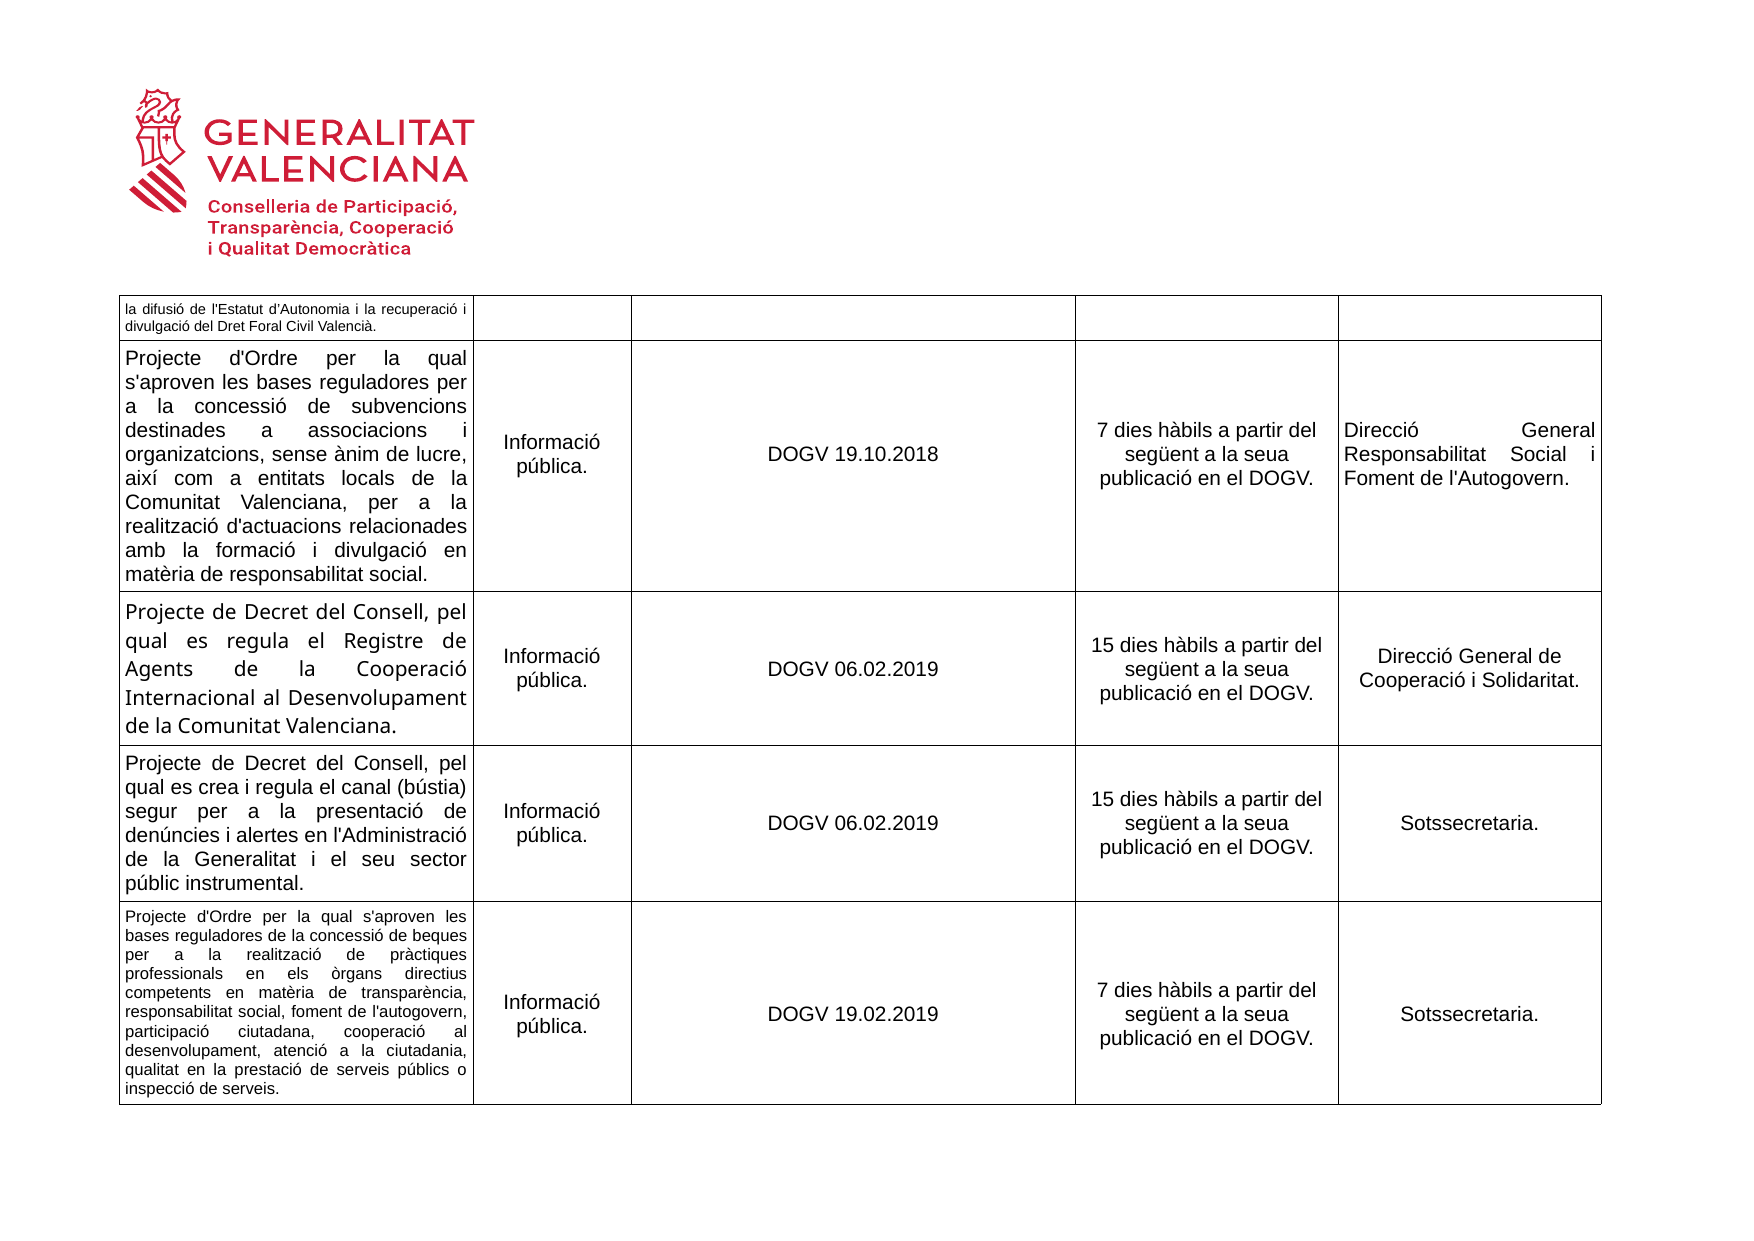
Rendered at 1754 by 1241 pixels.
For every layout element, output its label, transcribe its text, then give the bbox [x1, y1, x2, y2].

table_cell Informació pública. [474, 592, 631, 745]
table_cell [474, 296, 631, 340]
table_cell 7 dies hàbils a partir del següent a la seua publicació en el DOGV. [1076, 902, 1338, 1104]
table_cell Informació pública. [474, 746, 631, 901]
table_cell DOGV 06.02.2019 [632, 746, 1075, 901]
table_cell DOGV 19.10.2018 [632, 341, 1075, 591]
table_cell 15 dies hàbils a partir del següent a la seua publicació en el DOGV. [1076, 746, 1338, 901]
table_cell Sotssecretaria. [1339, 902, 1601, 1104]
table_cell Sotssecretaria. [1339, 746, 1601, 901]
table_cell DOGV 06.02.2019 [632, 592, 1075, 745]
table_cell Projecte de Decret del Consell, pel qual es crea i regula el canal (bústia) segur per a la presentació de denúncies i alertes en l'Administració de la Generalitat i el seu sector públic instrumental. [120, 746, 473, 901]
table_cell 15 dies hàbils a partir del següent a la seua publicació en el DOGV. [1076, 592, 1338, 745]
table_cell 7 dies hàbils a partir del següent a la seua publicació en el DOGV. [1076, 341, 1338, 591]
table_cell Direcció General Responsabilitat Social i Foment de l'Autogovern. [1339, 341, 1601, 591]
table_cell [1076, 296, 1338, 340]
table_cell [1339, 296, 1601, 340]
table_cell DOGV 19.02.2019 [632, 902, 1075, 1104]
table_cell la difusió de l'Estatut d’Autonomia i la recuperació i divulgació del Dret Foral Civil Valencià. [120, 296, 473, 340]
table_cell Informació pública. [474, 902, 631, 1104]
table_cell Projecte de Decret del Consell, pel qual es regula el Registre de Agents de la Cooperació Internacional al Desenvolupament de la Comunitat Valenciana. [120, 592, 473, 745]
table_cell [632, 296, 1075, 340]
table_cell Direcció General de Cooperació i Solidaritat. [1339, 592, 1601, 745]
table_cell Projecte d'Ordre per la qual s'aproven les bases reguladores per a la concessió de subvencions destinades a associacions i organizatcions, sense ànim de lucre, així com a entitats locals de la Comunitat Valenciana, per a la realització d'actuacions relacionades amb la formació i divulgació en matèria de responsabilitat social. [120, 341, 473, 591]
table_cell Informació pública. [474, 341, 631, 591]
table_cell Projecte d'Ordre per la qual s'aproven les bases reguladores de la concessió de beques per a la realització de pràctiques professionals en els òrgans directius competents en matèria de transparència, responsabilitat social, foment de l'autogovern, participació ciutadana, cooperació al desenvolupament, atenció a la ciutadania, qualitat en la prestació de serveis públics o inspecció de serveis. [120, 902, 473, 1104]
